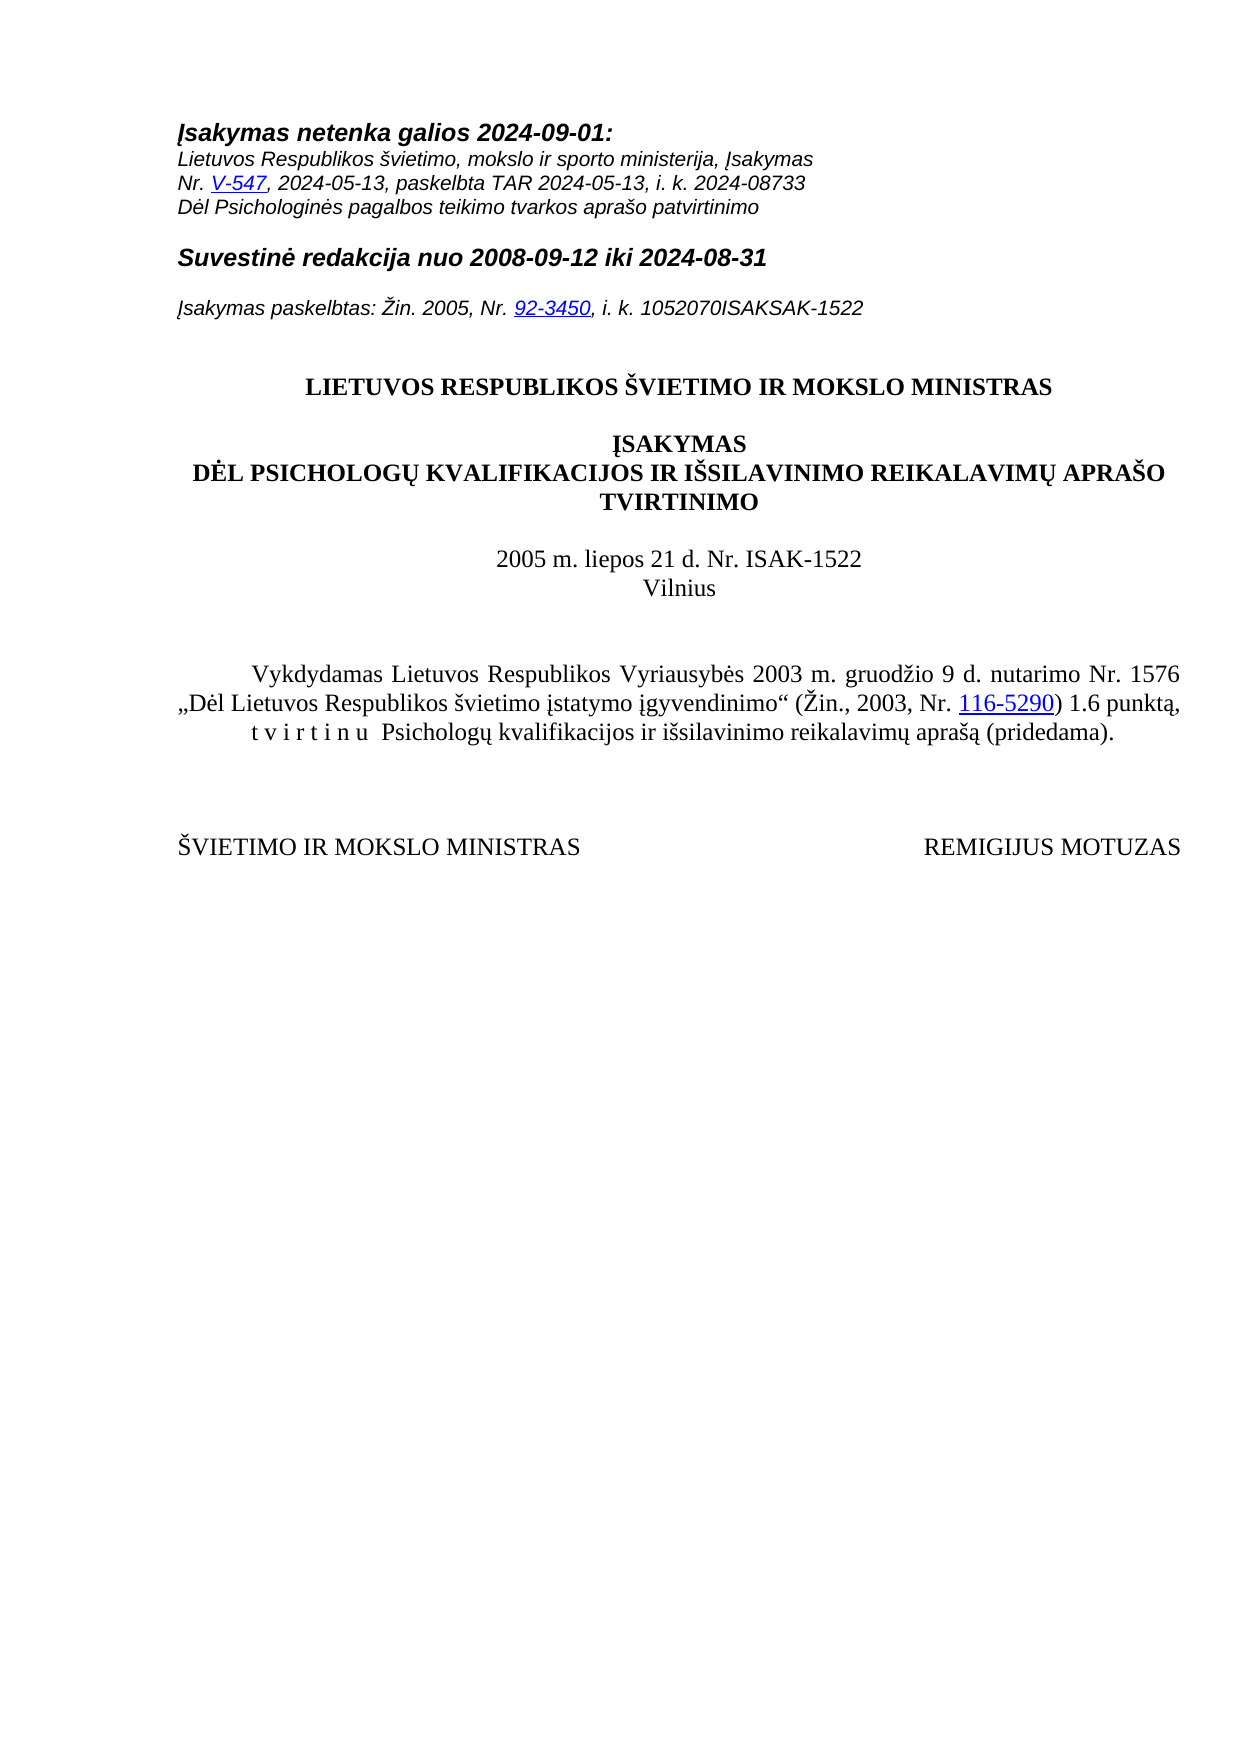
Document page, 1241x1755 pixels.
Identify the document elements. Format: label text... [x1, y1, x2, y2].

text Įsakymas paskelbtas: Žin. 2005, Nr. 92-3450, i. k. 1052070ISAKSAK-1522 [177, 295, 1181, 319]
text DĖL PSICHOLOGŲ KVALIFIKACIJOS IR IŠSILAVINIMO REIKALAVIMŲ APRAŠO TVIRTINIMO [177, 458, 1181, 516]
text 2005 m. liepos 21 d. Nr. ISAK-1522 [177, 544, 1181, 573]
text Vykdydamas Lietuvos Respublikos Vyriausybės 2003 m. gruodžio 9 d. nutarimo Nr. 1576 „Dėl Lietuvos Respublikos švietimo įstatymo įgyvendinimo“ (Žin., 2003, Nr. 116-5290) 1.6 punktą, [177, 659, 1181, 717]
text Suvestinė redakcija nuo 2008-09-12 iki 2024-08-31 [177, 243, 1181, 271]
text Vilnius [177, 573, 1181, 602]
text Dėl Psichologinės pagalbos teikimo tvarkos aprašo patvirtinimo [177, 195, 1181, 219]
text tvirtinu Psichologų kvalifikacijos ir išsilavinimo reikalavimų aprašą (pridedama). [177, 717, 1181, 746]
text Lietuvos Respublikos švietimo, mokslo ir sporto ministerija, Įsakymas [177, 147, 1181, 171]
text ĮSAKYMAS [177, 429, 1181, 458]
text ŠVIETIMO IR MOKSLO MINISTRAS REMIGIJUS MOTUZAS [177, 832, 1181, 861]
text LIETUVOS RESPUBLIKOS ŠVIETIMO IR MOKSLO MINISTRAS [177, 372, 1181, 401]
text Įsakymas netenka galios 2024-09-01: [177, 118, 1181, 147]
text Nr. V-547, 2024-05-13, paskelbta TAR 2024-05-13, i. k. 2024-08733 [177, 171, 1181, 195]
